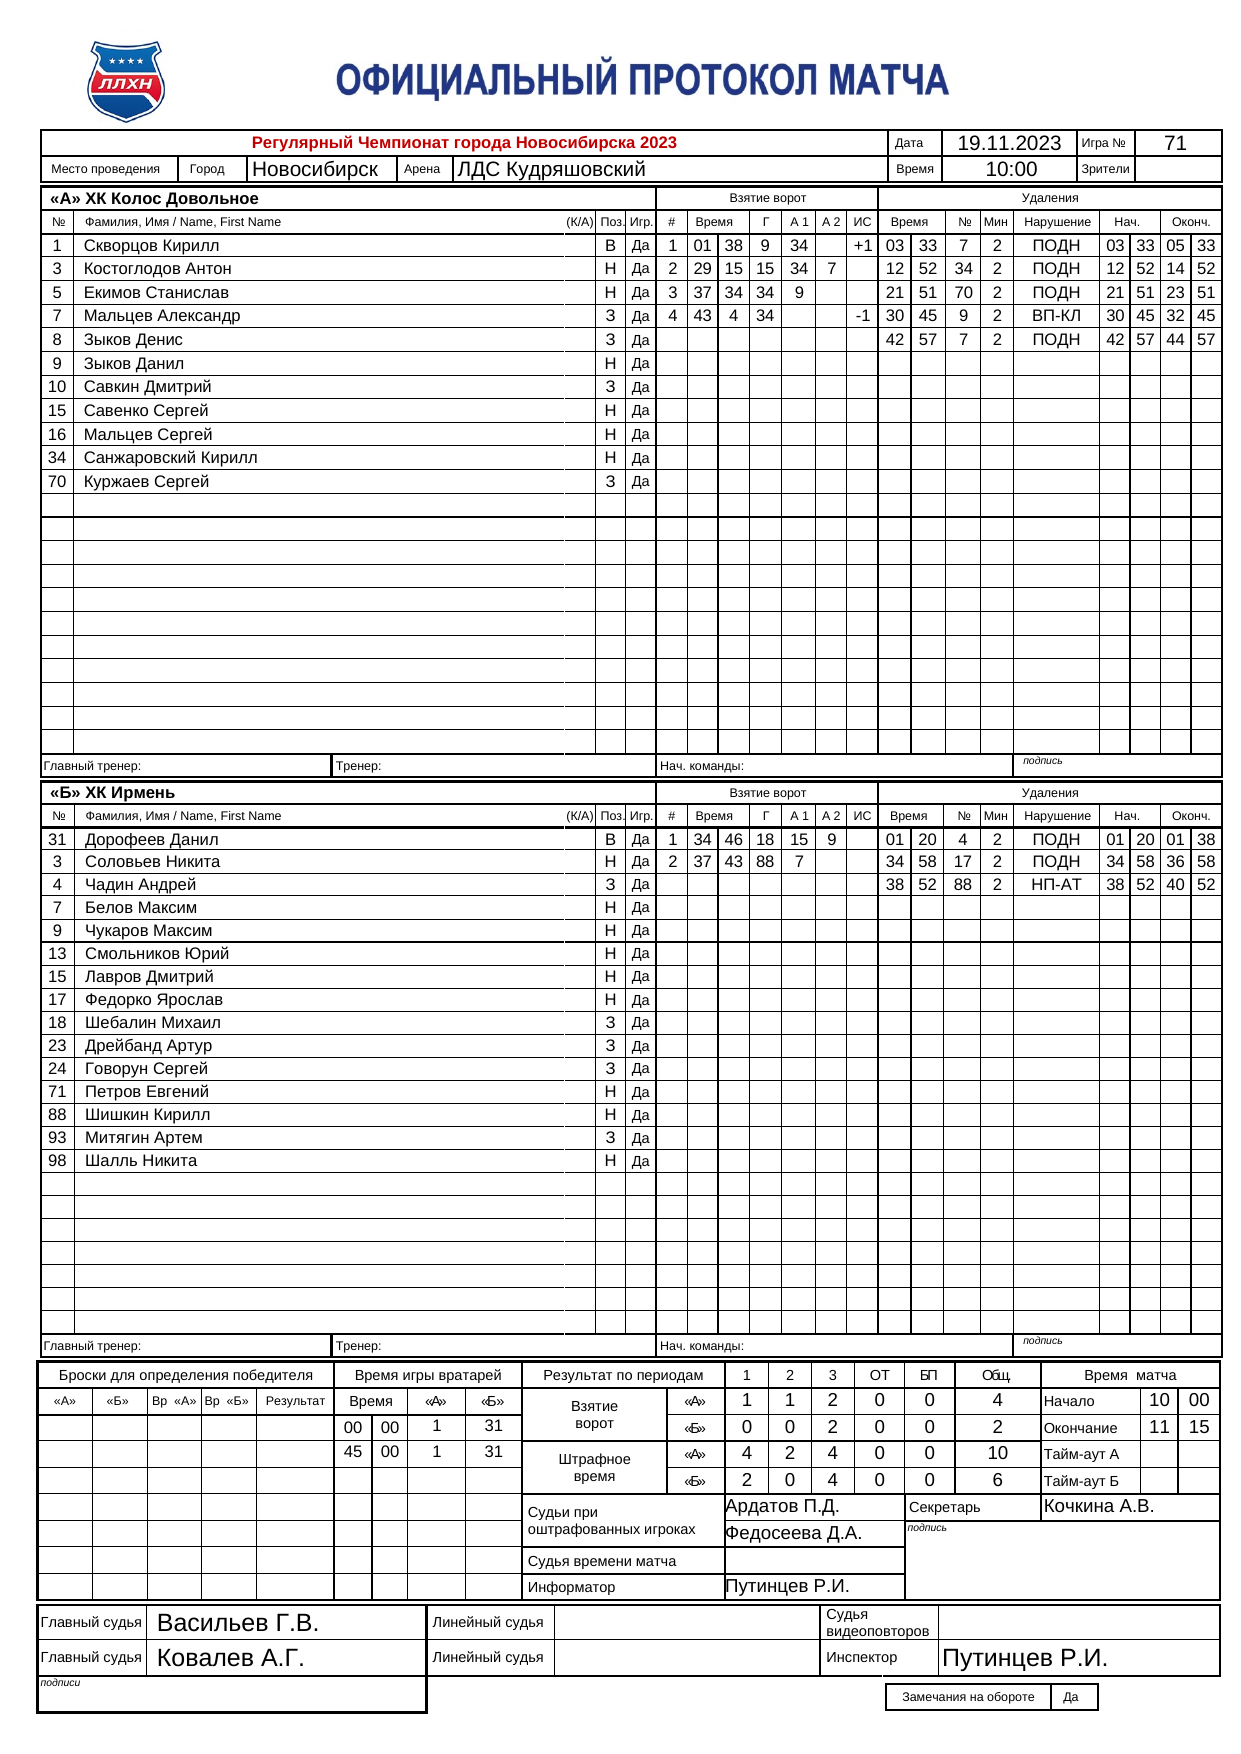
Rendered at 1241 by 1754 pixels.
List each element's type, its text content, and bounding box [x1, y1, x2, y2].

table_cell Игр. [626, 211, 655, 233]
table_cell Тренер: [333, 755, 655, 776]
table_cell [847, 896, 877, 918]
table_cell Тайм-аут Б [1042, 1468, 1140, 1493]
table_cell [74, 612, 564, 634]
table_cell [883, 1677, 1220, 1681]
table_cell [626, 636, 655, 658]
table_cell [1014, 1196, 1099, 1218]
table_cell [912, 352, 945, 374]
table_cell Петров Евгений [75, 1081, 564, 1103]
table_cell «А» [668, 1389, 724, 1413]
table_cell [816, 1012, 846, 1033]
table_cell [688, 636, 717, 658]
table_cell [335, 1494, 371, 1520]
table_cell [688, 874, 717, 895]
table_cell [1131, 1242, 1160, 1264]
table_cell [782, 989, 815, 1011]
table_cell Н [596, 281, 625, 303]
table_cell [946, 494, 980, 516]
table_cell [847, 281, 877, 303]
table_cell [1192, 1173, 1221, 1195]
table_cell Нарушение [1014, 211, 1099, 233]
table_cell [42, 730, 73, 753]
table_cell [782, 636, 815, 658]
table_cell [657, 470, 687, 493]
table_cell [1192, 541, 1221, 564]
table_cell Секретарь [906, 1495, 1040, 1520]
table_cell [1161, 1035, 1190, 1057]
table_cell 03 [879, 235, 910, 256]
table_cell Взятие ворот [523, 1389, 666, 1440]
table_cell [912, 1127, 943, 1149]
table_cell Да [626, 943, 655, 964]
table_cell [1014, 683, 1099, 706]
table_cell [981, 1288, 1013, 1310]
table_cell [565, 683, 595, 706]
table_cell 1 [769, 1389, 811, 1413]
table_cell [1100, 1127, 1129, 1149]
table_cell А 2 [816, 805, 846, 826]
table_cell [688, 1288, 717, 1310]
table_cell [750, 659, 781, 682]
table_cell [42, 1265, 74, 1287]
table_cell 9 [42, 920, 74, 941]
table_cell [1161, 423, 1190, 445]
table_cell [74, 518, 564, 540]
table_cell [879, 1173, 910, 1195]
table_cell [626, 588, 655, 611]
table_cell [466, 1547, 521, 1573]
table_cell 01 [688, 235, 717, 256]
table_cell [1014, 518, 1099, 540]
table_cell [688, 707, 717, 729]
table_cell Да [626, 328, 655, 351]
table_cell [1192, 565, 1221, 587]
table_header 1 [726, 1363, 768, 1387]
table_cell [657, 446, 687, 469]
table_cell 14 [1161, 257, 1190, 280]
table_cell [719, 683, 749, 706]
table_cell [847, 920, 877, 941]
table_cell [688, 518, 717, 540]
table_cell [816, 896, 846, 918]
table_cell подпись [1014, 1335, 1221, 1356]
table_cell [912, 1265, 943, 1287]
table_cell [816, 612, 846, 634]
table_cell [1100, 683, 1129, 706]
table_cell [912, 518, 945, 540]
table_cell [1131, 989, 1160, 1011]
table_cell [565, 920, 595, 941]
table_cell [1131, 565, 1160, 587]
table_cell [1014, 1219, 1099, 1241]
table_cell [1100, 470, 1129, 493]
table_cell [750, 1150, 781, 1172]
table_cell 51 [912, 281, 945, 303]
table_cell 3 [42, 257, 73, 280]
table_cell 45 [1192, 305, 1221, 327]
table_cell [565, 1242, 595, 1264]
table_cell 38 [719, 235, 749, 256]
table_cell 52 [912, 257, 945, 280]
table_cell 16 [42, 423, 73, 445]
table_cell [565, 1196, 595, 1218]
table_cell [1161, 1081, 1190, 1103]
table_cell 46 [719, 829, 749, 849]
table_cell Куржаев Сергей [74, 470, 564, 493]
table_cell [1131, 1173, 1160, 1195]
table_cell Начало [1042, 1389, 1140, 1413]
table_cell [750, 1173, 781, 1195]
table_cell Судья видеоповторов [821, 1606, 938, 1639]
table_cell [626, 612, 655, 634]
table_cell 0 [855, 1468, 904, 1493]
table_cell [879, 1127, 910, 1149]
table_cell ПОДН [1014, 850, 1099, 872]
table_cell [1131, 1081, 1160, 1103]
table_cell 45 [1131, 305, 1160, 327]
table_cell ИС [847, 805, 877, 826]
table_cell 7 [946, 235, 980, 256]
table_cell [75, 1242, 564, 1264]
table_cell [719, 1127, 749, 1149]
table_cell [626, 730, 655, 753]
table_cell [688, 1150, 717, 1172]
table_cell [1100, 1035, 1129, 1057]
table_cell 71 [42, 1081, 74, 1103]
table_cell В [596, 235, 625, 256]
table_cell [93, 1521, 147, 1546]
table_cell [750, 1035, 781, 1057]
table_cell [946, 588, 980, 611]
table_cell 2 [981, 829, 1013, 849]
table_cell 70 [946, 281, 980, 303]
table_cell [565, 612, 595, 634]
table_cell [981, 659, 1013, 682]
table_cell [1100, 541, 1129, 564]
table_cell [879, 494, 910, 516]
table_cell [782, 1104, 815, 1126]
table_cell Зрители [1078, 157, 1134, 181]
table_cell [335, 1521, 371, 1546]
table_cell [688, 494, 717, 516]
table_cell [565, 446, 595, 469]
table_cell 52 [1192, 257, 1221, 280]
table_cell [1161, 707, 1190, 729]
table_header Игра № [1078, 131, 1134, 155]
table_cell [1192, 1035, 1221, 1057]
table_cell [912, 376, 945, 398]
table_cell [1161, 1311, 1190, 1333]
table_cell [657, 588, 687, 611]
table_cell Соловьев Никита [75, 850, 564, 872]
table_cell [981, 920, 1013, 941]
table_cell [1161, 943, 1190, 964]
table_cell [408, 1468, 465, 1493]
table_cell [847, 943, 877, 964]
table_cell [816, 1127, 846, 1149]
table_cell [879, 943, 910, 964]
table_cell [657, 683, 687, 706]
table_cell [981, 707, 1013, 729]
table_cell Н [596, 850, 625, 872]
table_cell Скворцов Кирилл [74, 235, 564, 256]
table_cell [657, 1012, 687, 1033]
table_cell [555, 1640, 819, 1675]
table_cell [1014, 1288, 1099, 1310]
table_cell 05 [1161, 235, 1190, 256]
table_cell подпись [1014, 755, 1221, 776]
table_cell [946, 423, 980, 445]
table_cell [981, 541, 1013, 564]
table_cell [657, 352, 687, 374]
table_cell [1161, 541, 1190, 564]
table_cell [1100, 1150, 1129, 1172]
table_cell [1014, 1035, 1099, 1057]
table_cell [42, 636, 73, 658]
table_header «Б» ХК Ирмень [42, 783, 655, 803]
table_cell Да [626, 920, 655, 941]
table_cell 8 [42, 328, 73, 351]
table_cell «А» [668, 1442, 724, 1467]
table_cell [1100, 1265, 1129, 1287]
table_cell [1131, 352, 1160, 374]
table_cell 0 [855, 1415, 904, 1440]
table_cell [719, 1012, 749, 1033]
table_cell [912, 1173, 943, 1195]
table_cell [782, 707, 815, 729]
table_cell [816, 1035, 846, 1057]
table_cell [1100, 1311, 1129, 1333]
table_cell [1131, 1035, 1160, 1057]
table_cell [93, 1494, 147, 1520]
table_cell [981, 612, 1013, 634]
table_cell Н [596, 966, 625, 987]
table_cell [1100, 966, 1129, 987]
table_cell [1161, 470, 1190, 493]
table_cell [1100, 943, 1129, 964]
table_cell [626, 1242, 655, 1264]
table_cell [1161, 683, 1190, 706]
table_cell [688, 399, 717, 422]
table_cell 7 [946, 328, 980, 351]
table_cell [816, 1288, 846, 1310]
table_cell [782, 1058, 815, 1079]
table_cell [912, 1150, 943, 1172]
table_cell [596, 518, 625, 540]
table_cell [847, 1219, 877, 1241]
table_cell Да [626, 352, 655, 374]
picture [5, 28, 1179, 129]
table_cell 43 [719, 850, 749, 872]
table_cell [39, 1416, 92, 1440]
table_cell [750, 1242, 781, 1264]
table_cell [750, 989, 781, 1011]
table_cell [1131, 1196, 1160, 1218]
table_cell [657, 636, 687, 658]
table_cell [1100, 399, 1129, 422]
table_cell [782, 730, 815, 753]
table_cell [565, 943, 595, 964]
table_cell [782, 305, 815, 327]
table_cell 58 [912, 850, 943, 872]
table_cell [719, 588, 749, 611]
table_cell [816, 470, 846, 493]
table_header БП [905, 1363, 954, 1387]
table_cell [408, 1547, 465, 1573]
table_cell [596, 636, 625, 658]
table_cell [750, 1081, 781, 1103]
table_cell [1014, 494, 1099, 516]
table_cell (К/А) [565, 211, 595, 233]
table_cell [565, 470, 595, 493]
table_cell [847, 683, 877, 706]
table_cell [42, 541, 73, 564]
table_cell Оконч. [1161, 805, 1221, 826]
table_cell [847, 707, 877, 729]
table_cell [1161, 446, 1190, 469]
table_cell [1161, 1196, 1190, 1218]
table_cell [719, 470, 749, 493]
table_cell [42, 1288, 74, 1310]
table_cell ПОДН [1014, 257, 1099, 280]
table_cell [847, 565, 877, 587]
table_cell [981, 470, 1013, 493]
table_cell [719, 1288, 749, 1310]
table_cell [626, 1311, 655, 1333]
table_cell [719, 636, 749, 658]
table_cell [847, 1127, 877, 1149]
table_cell [1014, 399, 1099, 422]
table_cell [879, 636, 910, 658]
table_cell [912, 683, 945, 706]
table_cell Да [626, 896, 655, 918]
table_cell [750, 1127, 781, 1149]
table_cell Да [626, 305, 655, 327]
table_cell [202, 1574, 256, 1599]
table_cell А 1 [782, 805, 815, 826]
table_cell [816, 1242, 846, 1264]
table_cell [981, 1058, 1013, 1079]
table_cell [719, 1058, 749, 1079]
table_cell Федосеева Д.А. [726, 1521, 904, 1546]
table_cell [782, 352, 815, 374]
table_cell [148, 1574, 201, 1599]
table_cell [1161, 1265, 1190, 1287]
table_cell [688, 446, 717, 469]
table_cell [879, 1012, 910, 1033]
table_cell [1161, 376, 1190, 398]
table_cell [719, 659, 749, 682]
table_cell [657, 494, 687, 516]
table_cell [782, 518, 815, 540]
table_cell [1100, 1081, 1129, 1103]
table_cell Время [335, 1389, 407, 1413]
table_cell [466, 1494, 521, 1520]
table_cell [879, 1081, 910, 1103]
table_cell [626, 541, 655, 564]
table_cell [1131, 588, 1160, 611]
table_cell [981, 966, 1013, 987]
table_cell [1014, 966, 1099, 987]
table_cell [565, 518, 595, 540]
table_cell [847, 376, 877, 398]
table_cell 29 [688, 257, 717, 280]
table_cell [782, 1288, 815, 1310]
table_cell [912, 565, 945, 587]
table_cell Нач. [1100, 211, 1160, 233]
table_cell Да [626, 1127, 655, 1149]
table_cell Да [626, 989, 655, 1011]
table_cell [912, 966, 943, 987]
table_cell [879, 376, 910, 398]
table_cell Главный судья [39, 1606, 146, 1639]
table_cell [596, 659, 625, 682]
table_cell 13 [42, 943, 74, 964]
table_cell [74, 565, 564, 587]
table_cell 31 [42, 829, 74, 849]
table_cell Вр «А» [148, 1389, 201, 1413]
table_cell [1179, 1441, 1219, 1467]
table_cell 1 [726, 1389, 768, 1413]
table_cell [565, 257, 595, 280]
table_cell [93, 1574, 147, 1599]
table_cell [981, 943, 1013, 964]
table_cell [148, 1494, 201, 1520]
table_cell [565, 541, 595, 564]
table_cell [565, 1012, 595, 1033]
table_cell [555, 1606, 819, 1639]
table_cell № [42, 211, 73, 233]
table_cell [1014, 470, 1099, 493]
table_cell [816, 874, 846, 895]
table_cell [565, 659, 595, 682]
table_cell 15 [42, 966, 74, 987]
table_cell [750, 943, 781, 964]
table_cell [719, 423, 749, 445]
table_cell [596, 612, 625, 634]
table_cell Мальцев Сергей [74, 423, 564, 445]
table_cell [408, 1521, 465, 1546]
table_cell [42, 494, 73, 516]
table_cell [688, 1311, 717, 1333]
table_cell [657, 730, 687, 753]
table_cell [981, 1196, 1013, 1218]
table_cell Судья времени матча [523, 1548, 724, 1573]
table_cell [335, 1547, 371, 1573]
table_cell [946, 707, 980, 729]
table_cell [816, 518, 846, 540]
table_cell [847, 423, 877, 445]
table_cell Мин [981, 211, 1013, 233]
table_cell [688, 588, 717, 611]
table_cell [626, 659, 655, 682]
table_cell [912, 612, 945, 634]
table_cell [1161, 966, 1190, 987]
table_cell [1131, 1288, 1160, 1310]
table_cell [946, 565, 980, 587]
table_header 71 [1136, 131, 1221, 155]
table_cell [981, 1012, 1013, 1033]
table_cell Шалль Никита [75, 1150, 564, 1172]
table_cell [1161, 518, 1190, 540]
table_cell [74, 730, 564, 753]
table_cell 18 [42, 1012, 74, 1033]
table_cell [782, 1196, 815, 1218]
table_cell [1100, 730, 1129, 753]
table_cell 4 [944, 829, 980, 849]
table_cell [335, 1468, 371, 1493]
table_cell [596, 1196, 625, 1218]
table_cell 2 [657, 257, 687, 280]
table_cell [688, 423, 717, 445]
table_cell ПОДН [1014, 328, 1099, 351]
table_cell Линейный судья [428, 1640, 554, 1675]
table_cell Н [596, 1150, 625, 1172]
table_cell [1131, 1150, 1160, 1172]
table_cell [981, 1219, 1013, 1241]
table_cell [944, 966, 980, 987]
table_cell [782, 683, 815, 706]
table_cell 6 [956, 1468, 1040, 1493]
table_cell В [596, 829, 625, 849]
table_cell [688, 328, 717, 351]
table_cell [1192, 1288, 1221, 1310]
table_cell ВП-КЛ [1014, 305, 1099, 327]
table_cell [688, 1012, 717, 1033]
table_cell [847, 850, 877, 872]
table_cell 03 [1100, 235, 1129, 256]
table_cell [719, 730, 749, 753]
table_cell 51 [1192, 281, 1221, 303]
table_cell [1014, 1242, 1099, 1264]
table_cell [912, 541, 945, 564]
table_cell Зыков Данил [74, 352, 564, 374]
table_cell [912, 659, 945, 682]
table_cell [847, 1035, 877, 1057]
table_cell ПОДН [1014, 829, 1099, 849]
table_cell [879, 565, 910, 587]
table_cell [1100, 1219, 1129, 1241]
table_cell [847, 1242, 877, 1264]
table_cell [1192, 470, 1221, 493]
table_cell [1161, 565, 1190, 587]
table_cell [981, 636, 1013, 658]
table_cell Да [626, 281, 655, 303]
table_cell [688, 565, 717, 587]
table_cell [879, 352, 910, 374]
table_cell [981, 423, 1013, 445]
table_cell [657, 541, 687, 564]
table_cell [565, 636, 595, 658]
table_cell 00 [335, 1416, 371, 1440]
table_cell [1192, 896, 1221, 918]
table_cell [719, 565, 749, 587]
table_cell [816, 707, 846, 729]
table_cell [688, 470, 717, 493]
table_cell [944, 1081, 980, 1103]
table_cell [657, 1196, 687, 1218]
table_cell [912, 1104, 943, 1126]
table_cell [75, 1173, 564, 1195]
table_cell [688, 966, 717, 987]
table_cell НП-АТ [1014, 874, 1099, 895]
table_cell [847, 1265, 877, 1287]
table_cell [1192, 399, 1221, 422]
table_cell [719, 494, 749, 516]
table_cell З [596, 470, 625, 493]
table_cell [782, 966, 815, 987]
table_cell [1161, 636, 1190, 658]
table_cell [1192, 1081, 1221, 1103]
table_cell [750, 966, 781, 987]
table_cell ЛДС Кудряшовский [454, 157, 887, 181]
table_cell [750, 636, 781, 658]
table_cell [657, 1058, 687, 1079]
table_cell 00 [373, 1441, 407, 1467]
table_cell 34 [719, 281, 749, 303]
table_cell 58 [1131, 850, 1160, 872]
table_cell А 2 [816, 211, 846, 233]
table_cell [257, 1494, 333, 1520]
table_cell # [657, 805, 687, 826]
table_cell 34 [782, 235, 815, 256]
table_cell [847, 636, 877, 658]
table_cell [782, 541, 815, 564]
table_cell [847, 352, 877, 374]
table_cell [719, 874, 749, 895]
table_cell [688, 1058, 717, 1079]
table_cell [1161, 1288, 1190, 1310]
table_cell [596, 1288, 625, 1310]
table_cell [257, 1416, 333, 1440]
table_cell [1014, 588, 1099, 611]
table_cell [750, 518, 781, 540]
table_cell Да [626, 1035, 655, 1057]
table_cell [816, 636, 846, 658]
table_cell [1161, 352, 1190, 374]
table_cell [879, 966, 910, 987]
table_cell 00 [373, 1416, 407, 1440]
table_cell [879, 1150, 910, 1172]
table_cell Да [626, 850, 655, 872]
table_cell [657, 920, 687, 941]
table_cell [816, 494, 846, 516]
table_cell [944, 1012, 980, 1033]
table_cell 34 [879, 850, 910, 872]
table_cell [688, 1265, 717, 1287]
table_cell ПОДН [1014, 281, 1099, 303]
table_cell З [596, 1012, 625, 1033]
table_cell Н [596, 896, 625, 918]
table_cell [1192, 1311, 1221, 1333]
table_cell 30 [1100, 305, 1129, 327]
table_cell 52 [1131, 257, 1160, 280]
table_cell [1100, 1104, 1129, 1126]
table_cell Г [750, 805, 781, 826]
table_cell [1014, 612, 1099, 634]
table_cell [847, 446, 877, 469]
table_cell [847, 1081, 877, 1103]
table_cell [879, 683, 910, 706]
table_cell [879, 1196, 910, 1218]
table_cell Да [626, 235, 655, 256]
table_cell [1100, 1058, 1129, 1079]
table_cell [1192, 1265, 1221, 1287]
table_cell [946, 636, 980, 658]
table_cell [1100, 1012, 1129, 1033]
table_cell Вр «Б» [202, 1389, 256, 1413]
table_cell [879, 659, 910, 682]
table_cell Дорофеев Данил [75, 829, 564, 849]
table_cell [816, 1150, 846, 1172]
table_cell 24 [42, 1058, 74, 1079]
table_cell [847, 1173, 877, 1195]
table_cell [596, 730, 625, 753]
table_cell [565, 1150, 595, 1172]
table_cell [565, 281, 595, 303]
table_cell [1100, 1196, 1129, 1218]
table_cell [944, 1242, 980, 1264]
table_cell 21 [879, 281, 910, 303]
table_cell 20 [1131, 829, 1160, 849]
table_cell 4 [657, 305, 687, 327]
table_cell [879, 588, 910, 611]
table_cell Да [626, 446, 655, 469]
table_cell 34 [782, 257, 815, 280]
table_header 19.11.2023 [943, 131, 1076, 155]
table_cell [1161, 920, 1190, 941]
table_cell [912, 1058, 943, 1079]
table_cell [944, 920, 980, 941]
table_cell 15 [782, 829, 815, 849]
table_cell [75, 1219, 564, 1241]
table_cell [148, 1521, 201, 1546]
table_cell [847, 588, 877, 611]
table_cell [688, 376, 717, 398]
table_cell [565, 989, 595, 1011]
table_cell [688, 1104, 717, 1126]
table_cell 5 [42, 281, 73, 303]
table_cell [912, 636, 945, 658]
table_cell [944, 1288, 980, 1310]
table_cell [1131, 683, 1160, 706]
table_cell [847, 1196, 877, 1218]
table_cell [981, 446, 1013, 469]
table_cell [782, 399, 815, 422]
table_cell 4 [42, 874, 74, 895]
table_cell [879, 612, 910, 634]
table_cell 98 [42, 1150, 74, 1172]
table_cell [750, 541, 781, 564]
table_cell [1131, 896, 1160, 918]
table_cell 2 [981, 328, 1013, 351]
table_cell [816, 1104, 846, 1126]
table_cell Шишкин Кирилл [75, 1104, 564, 1126]
table_cell [565, 588, 595, 611]
table_cell [847, 1288, 877, 1310]
table_cell [1192, 1242, 1221, 1264]
table_cell [719, 1242, 749, 1264]
table_header Дата [889, 131, 941, 155]
table_cell [202, 1547, 256, 1573]
table_cell [596, 565, 625, 587]
table_cell [782, 874, 815, 895]
table_cell [750, 328, 781, 351]
table_cell [879, 920, 910, 941]
table_cell [1014, 446, 1099, 469]
table_cell [1014, 920, 1099, 941]
table_cell [847, 989, 877, 1011]
table_cell [1192, 707, 1221, 729]
table_cell [847, 1150, 877, 1172]
table_cell [750, 896, 781, 918]
table_cell [944, 943, 980, 964]
table_cell [912, 1035, 943, 1057]
table_cell Да [626, 874, 655, 895]
table_cell [879, 989, 910, 1011]
table_cell [42, 1173, 74, 1195]
table_cell [944, 1127, 980, 1149]
table_cell Белов Максим [75, 896, 564, 918]
table_cell [847, 541, 877, 564]
table_cell Н [596, 352, 625, 374]
table_cell [981, 989, 1013, 1011]
table_cell 2 [981, 305, 1013, 327]
table_cell [946, 352, 980, 374]
table_cell [565, 305, 595, 327]
table_cell [847, 612, 877, 634]
table_cell [1192, 352, 1221, 374]
table_cell Н [596, 257, 625, 280]
table_cell [1131, 1311, 1160, 1333]
table_cell [565, 376, 595, 398]
table_cell Результат [257, 1389, 333, 1413]
table_cell 33 [1192, 235, 1221, 256]
table_cell [565, 874, 595, 895]
table_cell [74, 636, 564, 658]
table_cell [1161, 1012, 1190, 1033]
table_cell [1131, 1012, 1160, 1033]
table_cell [373, 1547, 407, 1573]
table_cell Смольников Юрий [75, 943, 564, 964]
table_cell Н [596, 423, 625, 445]
table_cell [1014, 1104, 1099, 1126]
table_cell [1100, 565, 1129, 587]
table_cell [816, 1311, 846, 1333]
table_cell [688, 683, 717, 706]
table_cell [981, 1081, 1013, 1103]
table_cell [148, 1547, 201, 1573]
table_header Время игры вратарей [335, 1363, 521, 1387]
table_cell 2 [981, 235, 1013, 256]
table_cell [847, 966, 877, 987]
table_cell [750, 376, 781, 398]
table_cell [565, 1288, 595, 1310]
table_cell Информатор [523, 1575, 724, 1599]
table_cell [879, 730, 910, 753]
table_cell [981, 1242, 1013, 1264]
table_cell [816, 352, 846, 374]
table_cell [657, 896, 687, 918]
table_cell 2 [657, 850, 687, 872]
table_cell [750, 1196, 781, 1218]
table_header 2 [769, 1363, 811, 1387]
table_cell [657, 1173, 687, 1195]
table_cell 4 [812, 1468, 854, 1493]
table_cell [816, 588, 846, 611]
table_cell [1161, 896, 1190, 918]
table_cell 9 [750, 235, 781, 256]
table_cell 00 [1179, 1389, 1219, 1413]
table_cell 30 [879, 305, 910, 327]
table_cell Да [626, 1058, 655, 1079]
table_cell [75, 1265, 564, 1287]
table_cell [912, 707, 945, 729]
table_cell [688, 1219, 717, 1241]
table_header Броски для определения победителя [39, 1363, 333, 1387]
table_cell 7 [816, 257, 846, 280]
table_cell [750, 707, 781, 729]
table_cell 12 [1100, 257, 1129, 280]
table_cell 38 [879, 874, 910, 895]
table_cell [565, 1219, 595, 1241]
table_cell [782, 659, 815, 682]
table_cell З [596, 305, 625, 327]
table_cell -1 [847, 305, 877, 327]
table_cell [719, 541, 749, 564]
table_cell [1100, 707, 1129, 729]
table_cell [719, 707, 749, 729]
table_cell [981, 1150, 1013, 1172]
table_cell [688, 1127, 717, 1149]
table_cell [42, 1242, 74, 1264]
table_cell [657, 1127, 687, 1149]
table_cell [912, 943, 943, 964]
table_cell Нарушение [1014, 805, 1099, 826]
table_cell [944, 989, 980, 1011]
table_cell 70 [42, 470, 73, 493]
table_cell З [596, 376, 625, 398]
table_cell Время [688, 805, 749, 826]
table_cell [719, 1196, 749, 1218]
table_cell Нач. [1100, 805, 1160, 826]
table_cell Да [626, 399, 655, 422]
table_cell [42, 1311, 74, 1333]
table_cell [719, 1104, 749, 1126]
table_header 3 [812, 1363, 854, 1387]
table_cell [596, 683, 625, 706]
table_header Удаления [879, 188, 1221, 209]
table_cell [879, 707, 910, 729]
table_cell [565, 328, 595, 351]
table_cell 58 [1192, 850, 1221, 872]
table_cell [782, 1035, 815, 1057]
table_cell [565, 1104, 595, 1126]
table_cell [42, 565, 73, 587]
table_cell [1192, 989, 1221, 1011]
table_cell 2 [812, 1389, 854, 1413]
table_cell [981, 896, 1013, 918]
table_cell [657, 518, 687, 540]
table_cell [1192, 966, 1221, 987]
table_cell Да [626, 376, 655, 398]
table_cell 01 [1161, 829, 1190, 849]
table_cell [93, 1416, 147, 1440]
table_cell 1 [657, 235, 687, 256]
table_cell 3 [42, 850, 74, 872]
table_cell 0 [905, 1389, 954, 1413]
table_cell [816, 235, 846, 256]
table_cell 0 [769, 1468, 811, 1493]
table_cell [782, 1265, 815, 1287]
table_cell [1014, 1058, 1099, 1079]
table_cell [750, 612, 781, 634]
table_cell [719, 1081, 749, 1103]
table_cell [782, 494, 815, 516]
table_cell [981, 352, 1013, 374]
table_cell [879, 518, 910, 540]
table_cell 4 [956, 1389, 1040, 1413]
table_cell Игр. [626, 805, 655, 826]
table_cell Екимов Станислав [74, 281, 564, 303]
table_cell 88 [944, 874, 980, 895]
table_cell [879, 1242, 910, 1264]
table_cell [1192, 659, 1221, 682]
table_cell [565, 1081, 595, 1103]
table_cell 93 [42, 1127, 74, 1149]
table_cell Савкин Дмитрий [74, 376, 564, 398]
table_cell Да [626, 1150, 655, 1172]
table_cell [719, 352, 749, 374]
table_cell [657, 874, 687, 895]
table_cell 10:00 [943, 157, 1076, 181]
table_cell [750, 1058, 781, 1079]
table_cell 0 [726, 1415, 768, 1440]
table_cell [1141, 1441, 1177, 1467]
table_cell [1192, 494, 1221, 516]
table_cell Время [879, 211, 945, 233]
table_cell [879, 399, 910, 422]
table_header Общ. [956, 1363, 1040, 1387]
table_cell [944, 1035, 980, 1057]
table_cell [565, 352, 595, 374]
table_cell Н [596, 943, 625, 964]
table_cell [596, 707, 625, 729]
table_cell [1161, 1242, 1190, 1264]
table_cell [626, 518, 655, 540]
table_cell [74, 683, 564, 706]
table_cell [1192, 1104, 1221, 1126]
table_cell [657, 943, 687, 964]
table_cell [1192, 943, 1221, 964]
table_cell [946, 541, 980, 564]
table_cell [719, 1035, 749, 1057]
table_cell [782, 612, 815, 634]
table_cell Тренер: [333, 1335, 655, 1356]
table_cell [1100, 376, 1129, 398]
table_cell [981, 1035, 1013, 1057]
table_cell [750, 683, 781, 706]
table_cell [1131, 518, 1160, 540]
table_cell [719, 399, 749, 422]
table_cell [42, 707, 73, 729]
table_cell [657, 612, 687, 634]
table_header Замечания на обороте [887, 1685, 1050, 1709]
table_cell [782, 446, 815, 469]
table_cell [1161, 494, 1190, 516]
table_cell [75, 1311, 564, 1333]
table_cell [847, 1058, 877, 1079]
table_cell Путинцев Р.И. [939, 1640, 1219, 1675]
table_cell [39, 1574, 92, 1599]
table_cell [816, 989, 846, 1011]
table_cell [688, 352, 717, 374]
table_cell [688, 1081, 717, 1103]
table_cell [847, 399, 877, 422]
table_cell [879, 896, 910, 918]
table_cell [202, 1441, 256, 1467]
table_cell [816, 730, 846, 753]
table_cell 1 [657, 829, 687, 849]
table_cell [750, 920, 781, 941]
table_cell 2 [981, 850, 1013, 872]
table_cell [1014, 1012, 1099, 1033]
table_cell [782, 1173, 815, 1195]
table_cell [1131, 541, 1160, 564]
table_cell [1192, 636, 1221, 658]
table_cell [93, 1441, 147, 1467]
table_cell Главный судья [39, 1640, 146, 1675]
table_cell З [596, 328, 625, 351]
table_cell [1100, 423, 1129, 445]
table_cell [1100, 1242, 1129, 1264]
table_cell [847, 730, 877, 753]
table_cell [782, 943, 815, 964]
table_cell [782, 1081, 815, 1103]
table_cell 31 [466, 1441, 521, 1467]
table_cell Н [596, 399, 625, 422]
table_cell [981, 1311, 1013, 1333]
table_cell [816, 423, 846, 445]
table_cell [816, 446, 846, 469]
table_cell № [42, 805, 74, 826]
table_cell [1131, 966, 1160, 987]
table_cell [1179, 1468, 1219, 1493]
table_cell Зыков Денис [74, 328, 564, 351]
table_cell 88 [42, 1104, 74, 1126]
table_cell [816, 966, 846, 987]
table_cell Город [179, 157, 246, 181]
table_cell [912, 1219, 943, 1241]
table_cell [719, 1173, 749, 1195]
table_cell 57 [1131, 328, 1160, 351]
table_cell Да [626, 966, 655, 987]
table_cell [1131, 707, 1160, 729]
table_cell [944, 1265, 980, 1287]
table_cell [944, 1173, 980, 1195]
table_cell Костоглодов Антон [74, 257, 564, 280]
table_cell [946, 376, 980, 398]
table_cell [782, 1150, 815, 1172]
table_cell [657, 1242, 687, 1264]
table_cell Н [596, 989, 625, 1011]
table_cell [657, 1265, 687, 1287]
table_header «А» ХК Колос Довольное [42, 188, 655, 209]
table_cell Н [596, 1081, 625, 1103]
table_cell Дрейбанд Артур [75, 1035, 564, 1057]
table_cell [688, 541, 717, 564]
table_cell 45 [912, 305, 945, 327]
table_cell [565, 235, 595, 256]
table_cell [944, 1219, 980, 1241]
table_cell [946, 730, 980, 753]
table_cell [1161, 659, 1190, 682]
table_cell № [944, 805, 980, 826]
table_cell [816, 943, 846, 964]
table_cell [1014, 423, 1099, 445]
table_cell 45 [335, 1441, 371, 1467]
table_cell Да [626, 470, 655, 493]
table_cell [148, 1441, 201, 1467]
table_cell [750, 1311, 781, 1333]
table_cell З [596, 1058, 625, 1079]
table_header Да [1052, 1685, 1097, 1709]
table_cell [1161, 1173, 1190, 1195]
table_cell [981, 588, 1013, 611]
table_cell Штрафное время [523, 1442, 666, 1493]
table_cell [782, 1219, 815, 1241]
table_cell [1161, 1127, 1190, 1149]
table_cell З [596, 1035, 625, 1057]
table_cell 9 [782, 281, 815, 303]
table_cell 10 [42, 376, 73, 398]
table_cell [750, 874, 781, 895]
table_cell 40 [1161, 874, 1190, 895]
table_cell 88 [750, 850, 781, 872]
table_cell 18 [750, 829, 781, 849]
table_cell [847, 257, 877, 280]
table_header Результат по периодам [523, 1363, 724, 1387]
table_cell [1192, 518, 1221, 540]
table_cell [657, 659, 687, 682]
table_cell 17 [42, 989, 74, 1011]
table_cell [946, 399, 980, 422]
table_cell [750, 588, 781, 611]
table_cell [1192, 376, 1221, 398]
table_cell [1131, 943, 1160, 964]
table_cell Время [688, 211, 749, 233]
table_cell 7 [42, 305, 73, 327]
table_cell [1014, 376, 1099, 398]
table_cell Время [889, 157, 941, 181]
table_cell [750, 446, 781, 469]
table_cell [1100, 636, 1129, 658]
table_cell З [596, 874, 625, 895]
table_cell 37 [688, 850, 717, 872]
table_cell Санжаровский Кирилл [74, 446, 564, 469]
table_cell [726, 1548, 904, 1573]
table_cell [912, 1242, 943, 1264]
table_cell [75, 1288, 564, 1310]
table_cell [1161, 1058, 1190, 1079]
table_header Взятие ворот [657, 188, 877, 209]
table_cell [750, 494, 781, 516]
table_cell [1014, 636, 1099, 658]
table_cell [1141, 1468, 1177, 1493]
table_cell [688, 612, 717, 634]
table_cell [847, 874, 877, 895]
table_cell Савенко Сергей [74, 399, 564, 422]
table_cell [847, 494, 877, 516]
table_cell Да [626, 1012, 655, 1033]
table_cell [657, 1150, 687, 1172]
table_cell [93, 1547, 147, 1573]
table_cell [688, 989, 717, 1011]
table_cell [816, 281, 846, 303]
table_cell 21 [1100, 281, 1129, 303]
table_cell [946, 659, 980, 682]
table_cell [565, 565, 595, 587]
table_cell [944, 896, 980, 918]
table_cell [596, 588, 625, 611]
table_cell [879, 423, 910, 445]
table_cell Да [626, 1081, 655, 1103]
table_cell [1100, 1288, 1129, 1310]
table_cell [74, 659, 564, 682]
table_cell [657, 1219, 687, 1241]
table_cell [565, 707, 595, 729]
table_cell Ковалев А.Г. [147, 1640, 425, 1675]
table_cell 12 [879, 257, 910, 280]
table_cell +1 [847, 235, 877, 256]
table_cell [912, 989, 943, 1011]
table_cell [750, 1012, 781, 1033]
table_cell [912, 1081, 943, 1103]
table_cell 2 [981, 281, 1013, 303]
table_cell 34 [750, 305, 781, 327]
table_cell Поз. [596, 805, 625, 826]
table_cell [39, 1494, 92, 1520]
table_cell [1131, 636, 1160, 658]
table_cell Г [750, 211, 781, 233]
table_cell [847, 328, 877, 351]
table_cell «Б » [466, 1389, 521, 1413]
table_cell [816, 1081, 846, 1103]
table_cell [719, 328, 749, 351]
table_cell [912, 1012, 943, 1033]
table_cell [1192, 1150, 1221, 1172]
table_cell [1192, 423, 1221, 445]
table_cell «А» [408, 1389, 465, 1413]
table_cell Н [596, 1104, 625, 1126]
table_cell [782, 565, 815, 587]
table_cell [981, 399, 1013, 422]
table_cell 38 [1100, 874, 1129, 895]
table_cell [688, 943, 717, 964]
table_cell [816, 1265, 846, 1287]
table_cell [1014, 541, 1099, 564]
table_cell Да [626, 423, 655, 445]
table_cell [1100, 588, 1129, 611]
table_cell [1131, 423, 1160, 445]
table_cell З [596, 1127, 625, 1149]
table_cell [565, 896, 595, 918]
table_cell [1100, 920, 1129, 941]
table_cell [657, 328, 687, 351]
table_cell [750, 352, 781, 374]
table_cell 57 [912, 328, 945, 351]
table_cell [816, 850, 846, 872]
table_cell [782, 1242, 815, 1264]
table_cell [93, 1468, 147, 1493]
table_cell [1131, 1127, 1160, 1149]
table_cell [688, 730, 717, 753]
table_cell [981, 376, 1013, 398]
table_cell 0 [905, 1442, 954, 1467]
table_cell 32 [1161, 305, 1190, 327]
table_cell А 1 [782, 211, 815, 233]
table_cell Новосибирск [248, 157, 396, 181]
table_cell [719, 518, 749, 540]
table_cell [373, 1521, 407, 1546]
table_cell 15 [719, 257, 749, 280]
table_cell 7 [782, 850, 815, 872]
table_cell 34 [1100, 850, 1129, 872]
table_cell [1014, 896, 1099, 918]
table_cell [596, 1311, 625, 1333]
table_cell [816, 1173, 846, 1195]
table_cell 51 [1131, 281, 1160, 303]
table_cell [1136, 157, 1221, 181]
table_cell [719, 1150, 749, 1172]
table_cell подпись [906, 1522, 1219, 1599]
table_cell [946, 518, 980, 540]
table_cell [565, 1127, 595, 1149]
table_cell [750, 1288, 781, 1310]
table_cell [719, 376, 749, 398]
table_cell [657, 1035, 687, 1057]
table_cell [816, 541, 846, 564]
table_cell [879, 1035, 910, 1057]
table_cell [408, 1574, 465, 1599]
table_cell 1 [408, 1441, 465, 1467]
table_cell Шебалин Михаил [75, 1012, 564, 1033]
table_cell Ардатов П.Д. [726, 1495, 904, 1520]
table_cell «Б» [93, 1389, 147, 1413]
table_cell [74, 494, 564, 516]
table_cell 34 [42, 446, 73, 469]
table_cell [816, 1219, 846, 1241]
table_cell 43 [688, 305, 717, 327]
table_cell [39, 1441, 92, 1467]
table_cell 42 [879, 328, 910, 351]
table_cell [847, 1012, 877, 1033]
table_cell [42, 588, 73, 611]
table_cell Мин [981, 805, 1013, 826]
table_cell 11 [1141, 1415, 1177, 1440]
table_cell [816, 920, 846, 941]
table_cell [688, 896, 717, 918]
table_cell [1100, 1173, 1129, 1195]
table_cell [565, 1058, 595, 1079]
table_cell [1161, 989, 1190, 1011]
table_cell [912, 896, 943, 918]
table_cell [257, 1468, 333, 1493]
table_cell [1192, 920, 1221, 941]
table_cell [912, 1311, 943, 1333]
table_cell 4 [812, 1442, 854, 1467]
table_cell [42, 518, 73, 540]
table_cell [847, 1104, 877, 1126]
table_cell [428, 1677, 882, 1711]
table_cell [202, 1494, 256, 1520]
table_cell [1014, 565, 1099, 587]
table_cell [946, 612, 980, 634]
table_cell Линейный судья [428, 1606, 554, 1639]
table_cell [1014, 943, 1099, 964]
table_cell 38 [1192, 829, 1221, 849]
table_cell [1131, 730, 1160, 753]
table_cell Федорко Ярослав [75, 989, 564, 1011]
table_cell [719, 1311, 749, 1333]
table_cell Чукаров Максим [75, 920, 564, 941]
table_cell [1131, 659, 1160, 682]
table_cell [912, 1196, 943, 1218]
table_cell [782, 328, 815, 351]
table_cell [1192, 730, 1221, 753]
table_cell [1131, 446, 1160, 469]
table_cell [1014, 730, 1099, 753]
table_cell [879, 470, 910, 493]
table_cell [879, 1265, 910, 1287]
table_cell [719, 896, 749, 918]
table_cell [626, 1196, 655, 1218]
table_cell Фамилия, Имя / Name, First Name [74, 211, 565, 233]
table_cell [626, 1219, 655, 1241]
table_cell 34 [688, 829, 717, 849]
table_cell [1131, 494, 1160, 516]
table_cell [565, 1265, 595, 1287]
table_cell [1100, 612, 1129, 634]
table_cell [939, 1606, 1219, 1639]
table_cell [373, 1574, 407, 1599]
table_cell [657, 1081, 687, 1103]
table_cell [626, 1288, 655, 1310]
table_cell [42, 612, 73, 634]
table_cell [981, 1265, 1013, 1287]
table_cell [657, 376, 687, 398]
table_cell [1014, 989, 1099, 1011]
table_cell (К/А) [565, 805, 595, 826]
table_cell [1192, 588, 1221, 611]
table_cell [719, 966, 749, 987]
table_cell 44 [1161, 328, 1190, 351]
table_cell «Б» [668, 1468, 724, 1493]
table_cell Да [626, 257, 655, 280]
table_cell Арена [398, 157, 452, 181]
table_cell [944, 1196, 980, 1218]
table_cell [912, 470, 945, 493]
table_cell 4 [719, 305, 749, 327]
table_cell [1014, 352, 1099, 374]
table_cell [1192, 446, 1221, 469]
table_cell [596, 1173, 625, 1195]
table_cell [1192, 1219, 1221, 1241]
table_cell [1161, 1150, 1190, 1172]
table_cell [688, 1173, 717, 1195]
table_cell [912, 588, 945, 611]
table_cell Оконч. [1161, 211, 1221, 233]
table_cell [981, 683, 1013, 706]
table_cell [626, 1173, 655, 1195]
table_cell [1192, 1196, 1221, 1218]
table_cell [1131, 399, 1160, 422]
table_cell [1161, 1219, 1190, 1241]
table_cell [596, 494, 625, 516]
table_cell [1131, 1104, 1160, 1126]
table_cell [1192, 683, 1221, 706]
table_cell [1100, 989, 1129, 1011]
table_cell [750, 1104, 781, 1126]
table_cell [816, 1058, 846, 1079]
table_cell [1014, 1265, 1099, 1287]
table_cell [816, 659, 846, 682]
table_cell Главный тренер: [42, 755, 330, 776]
table_cell [782, 896, 815, 918]
table_cell ПОДН [1014, 235, 1099, 256]
table_cell Окончание [1042, 1415, 1140, 1440]
table_cell [750, 399, 781, 422]
table_cell [1100, 518, 1129, 540]
table_cell 52 [1131, 874, 1160, 895]
table_cell [981, 518, 1013, 540]
table_cell [1100, 494, 1129, 516]
table_cell [257, 1441, 333, 1467]
table_cell «А» [39, 1389, 92, 1413]
table_cell 0 [855, 1442, 904, 1467]
table_cell [596, 1242, 625, 1264]
table_cell [688, 1196, 717, 1218]
table_cell [565, 966, 595, 987]
table_cell [596, 1265, 625, 1287]
table_cell [782, 1127, 815, 1149]
table_cell [565, 850, 595, 872]
table_cell [74, 541, 564, 564]
table_cell Да [626, 829, 655, 849]
table_cell [912, 1288, 943, 1310]
table_header Время матча [1042, 1363, 1219, 1387]
table_cell 15 [1179, 1415, 1219, 1440]
table_cell [1014, 707, 1099, 729]
table_cell [1161, 612, 1190, 634]
table_cell [912, 423, 945, 445]
table_cell [1131, 920, 1160, 941]
table_cell [657, 1104, 687, 1126]
table_cell [257, 1547, 333, 1573]
table_cell 1 [408, 1416, 465, 1440]
table_cell 33 [912, 235, 945, 256]
table_cell [981, 1104, 1013, 1126]
table_cell [879, 1104, 910, 1126]
table_cell [565, 1035, 595, 1057]
table_cell [202, 1468, 256, 1493]
table_cell [816, 399, 846, 422]
table_cell [750, 1265, 781, 1287]
table_cell 9 [42, 352, 73, 374]
table_cell [565, 423, 595, 445]
table_cell 01 [1100, 829, 1129, 849]
table_cell 7 [42, 896, 74, 918]
table_cell Инспектор [821, 1640, 938, 1675]
table_cell [626, 1265, 655, 1287]
table_cell 31 [466, 1416, 521, 1440]
table_cell Говорун Сергей [75, 1058, 564, 1079]
table_cell Васильев Г.В. [147, 1606, 425, 1639]
table_cell [1161, 1104, 1190, 1126]
table_cell [688, 1242, 717, 1264]
table_cell [257, 1521, 333, 1546]
table_cell 01 [879, 829, 910, 849]
table_cell [1192, 1012, 1221, 1033]
table_cell [626, 683, 655, 706]
table_cell [847, 518, 877, 540]
table_cell [39, 1468, 92, 1493]
table_cell [657, 989, 687, 1011]
table_cell [946, 446, 980, 469]
table_cell 2 [769, 1442, 811, 1467]
table_cell [626, 707, 655, 729]
table_cell Нач. команды: [657, 755, 1012, 776]
table_cell 0 [769, 1415, 811, 1440]
table_cell Нач. команды: [657, 1335, 1012, 1356]
table_cell 23 [1161, 281, 1190, 303]
table_cell [1131, 376, 1160, 398]
table_cell [719, 989, 749, 1011]
table_cell 9 [946, 305, 980, 327]
table_cell [782, 588, 815, 611]
table_cell [816, 376, 846, 398]
table_cell [1161, 588, 1190, 611]
table_cell [782, 920, 815, 941]
table_cell 0 [905, 1415, 954, 1440]
table_cell [944, 1150, 980, 1172]
table_cell [750, 565, 781, 587]
table_cell [981, 730, 1013, 753]
table_cell [816, 565, 846, 587]
table_cell [816, 1196, 846, 1218]
table_cell [39, 1521, 92, 1546]
table_cell подписи [39, 1677, 425, 1711]
table_cell 57 [1192, 328, 1221, 351]
table_cell Н [596, 446, 625, 469]
table_cell [565, 730, 595, 753]
table_cell 0 [905, 1468, 954, 1493]
table_cell [1100, 446, 1129, 469]
table_header ОТ [855, 1363, 904, 1387]
table_cell [750, 1219, 781, 1241]
table_cell [750, 470, 781, 493]
table_cell [1100, 659, 1129, 682]
table_cell 10 [956, 1442, 1040, 1467]
table_cell [565, 494, 595, 516]
table_cell [466, 1468, 521, 1493]
table_cell № [946, 211, 980, 233]
table_cell 33 [1131, 235, 1160, 256]
table_cell [944, 1311, 980, 1333]
table_cell [981, 1173, 1013, 1195]
table_cell 10 [1141, 1389, 1177, 1413]
table_cell Чадин Андрей [75, 874, 564, 895]
table_cell [148, 1416, 201, 1440]
table_cell 2 [981, 257, 1013, 280]
table_cell [565, 829, 595, 849]
table_cell 1 [42, 235, 73, 256]
table_cell [75, 1196, 564, 1218]
table_cell [946, 470, 980, 493]
table_cell [944, 1058, 980, 1079]
table_cell [1192, 612, 1221, 634]
table_cell [847, 470, 877, 493]
table_cell [719, 920, 749, 941]
table_cell [847, 1311, 877, 1333]
table_cell 34 [946, 257, 980, 280]
table_cell [42, 683, 73, 706]
table_cell [1161, 730, 1190, 753]
table_cell [657, 1311, 687, 1333]
table_cell [912, 920, 943, 941]
table_cell [1014, 1127, 1099, 1149]
table_cell # [657, 211, 687, 233]
table_cell [596, 1219, 625, 1241]
table_cell [466, 1574, 521, 1599]
table_cell 2 [812, 1415, 854, 1440]
table_cell [912, 494, 945, 516]
table_cell [202, 1416, 256, 1440]
table_cell Время [879, 805, 943, 826]
table_cell [944, 1104, 980, 1126]
table_cell [1131, 1219, 1160, 1241]
table_cell [657, 966, 687, 987]
table_cell 42 [1100, 328, 1129, 351]
table_cell [1192, 1058, 1221, 1079]
table_cell Поз. [596, 211, 625, 233]
table_cell [912, 446, 945, 469]
table_cell Путинцев Р.И. [726, 1575, 904, 1599]
table_header Регулярный Чемпионат города Новосибирска 2023 [42, 131, 887, 155]
table_cell 52 [912, 874, 943, 895]
table_cell [879, 1219, 910, 1241]
table_cell [981, 494, 1013, 516]
table_cell 0 [855, 1389, 904, 1413]
table_cell 4 [726, 1442, 768, 1467]
table_cell [373, 1468, 407, 1493]
table_cell [688, 659, 717, 682]
table_cell 17 [944, 850, 980, 872]
table_cell Мальцев Александр [74, 305, 564, 327]
table_cell [408, 1494, 465, 1520]
table_cell [879, 1311, 910, 1333]
table_cell [1014, 1173, 1099, 1195]
table_cell [466, 1521, 521, 1546]
table_cell Место проведения [42, 157, 177, 181]
table_cell [688, 1035, 717, 1057]
table_cell 3 [657, 281, 687, 303]
table_cell [782, 470, 815, 493]
table_cell [1131, 1058, 1160, 1079]
table_cell [335, 1574, 371, 1599]
table_cell 20 [912, 829, 943, 849]
table_cell «Б» [668, 1415, 724, 1440]
table_cell Лавров Дмитрий [75, 966, 564, 987]
table_cell [946, 683, 980, 706]
table_cell [42, 1219, 74, 1241]
table_cell [719, 446, 749, 469]
table_cell [981, 565, 1013, 587]
table_cell [657, 707, 687, 729]
table_cell [657, 423, 687, 445]
table_cell [719, 1265, 749, 1287]
table_cell [148, 1468, 201, 1493]
table_cell Кочкина А.В. [1042, 1495, 1219, 1520]
table_cell [719, 612, 749, 634]
table_cell [719, 1219, 749, 1241]
table_cell 52 [1192, 874, 1221, 895]
table_cell [596, 541, 625, 564]
table_cell Фамилия, Имя / Name, First Name [75, 805, 565, 826]
table_cell 15 [750, 257, 781, 280]
table_cell [565, 1173, 595, 1195]
table_cell Н [596, 920, 625, 941]
table_cell 9 [816, 829, 846, 849]
table_cell [782, 1012, 815, 1033]
table_cell 2 [726, 1468, 768, 1493]
table_cell [1161, 399, 1190, 422]
table_cell [42, 659, 73, 682]
table_cell [750, 423, 781, 445]
table_cell [202, 1521, 256, 1546]
table_cell 34 [750, 281, 781, 303]
table_cell [879, 1058, 910, 1079]
table_cell [1192, 1127, 1221, 1149]
table_cell [39, 1547, 92, 1573]
table_cell Да [626, 1104, 655, 1126]
table_cell [816, 683, 846, 706]
table_cell [816, 328, 846, 351]
table_cell [1014, 659, 1099, 682]
table_cell [912, 399, 945, 422]
table_cell [1131, 470, 1160, 493]
table_cell 15 [42, 399, 73, 422]
table_cell [847, 659, 877, 682]
table_cell [847, 829, 877, 849]
table_cell [626, 494, 655, 516]
table_cell [257, 1574, 333, 1599]
table_cell [42, 1196, 74, 1218]
table_header Взятие ворот [657, 783, 877, 803]
table_cell [74, 707, 564, 729]
table_cell [912, 730, 945, 753]
table_header Удаления [879, 783, 1221, 803]
table_cell [657, 399, 687, 422]
table_cell [657, 565, 687, 587]
table_cell Митягин Артем [75, 1127, 564, 1149]
table_cell [816, 305, 846, 327]
table_cell [688, 920, 717, 941]
table_cell [1131, 612, 1160, 634]
table_cell 37 [688, 281, 717, 303]
table_cell [1131, 1265, 1160, 1287]
table_cell [565, 399, 595, 422]
table_cell [1014, 1150, 1099, 1172]
table_cell [74, 588, 564, 611]
table_cell [782, 423, 815, 445]
table_cell [565, 1311, 595, 1333]
table_cell [1099, 1682, 1220, 1711]
table_cell 23 [42, 1035, 74, 1057]
table_cell [1014, 1081, 1099, 1103]
table_cell Тайм-аут А [1042, 1441, 1140, 1467]
table_cell [657, 1288, 687, 1310]
table_cell [879, 1288, 910, 1310]
table_cell ИС [847, 211, 877, 233]
table_cell [782, 376, 815, 398]
table_cell 36 [1161, 850, 1190, 872]
table_cell [879, 541, 910, 564]
table_cell [879, 446, 910, 469]
table_cell [1100, 352, 1129, 374]
table_cell [1100, 896, 1129, 918]
table_cell Главный тренер: [42, 1335, 330, 1356]
table_cell [373, 1494, 407, 1520]
table_cell [626, 565, 655, 587]
table_cell [981, 1127, 1013, 1149]
table_cell Судьи при оштрафованных игроках [523, 1495, 724, 1546]
table_cell [1014, 1311, 1099, 1333]
table_cell [782, 1311, 815, 1333]
table_cell 2 [956, 1415, 1040, 1440]
table_cell [719, 943, 749, 964]
table_cell [750, 730, 781, 753]
table_cell 2 [981, 874, 1013, 895]
